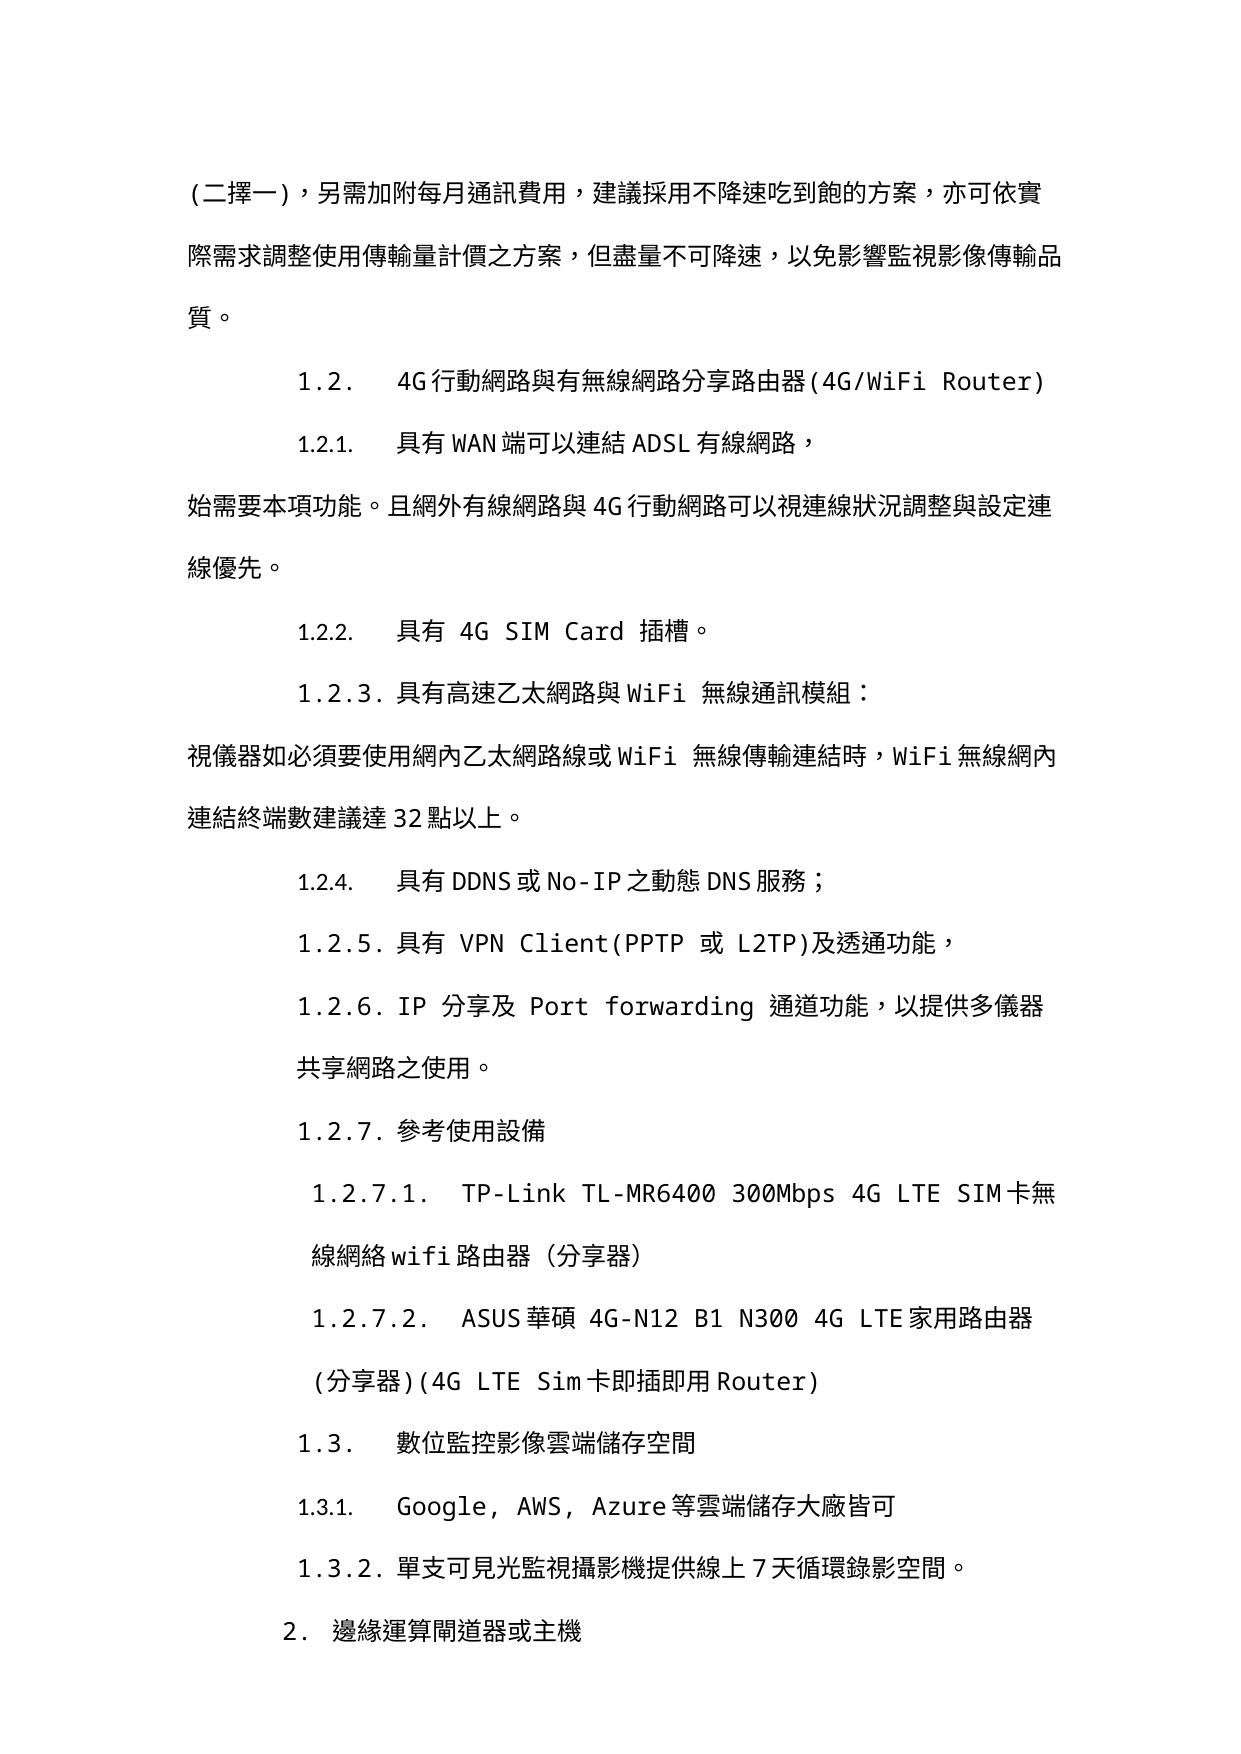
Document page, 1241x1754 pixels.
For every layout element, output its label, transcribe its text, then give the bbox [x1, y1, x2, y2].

list ASUS華碩 4G-N12 B1 N300 4G LTE家用路由器(分享器)(4G LTE Sim卡即插即用Router) [311, 1275, 1063, 1400]
text 視儀器如必須要使用網內乙太網路線或WiFi 無線傳輸連結時，WiFi無線網內連結終端數建議達32點以上。 [187, 712, 1063, 837]
list 參考使用設備 [297, 1087, 1063, 1150]
list Google, AWS, Azure等雲端儲存大廠皆可 [297, 1462, 1063, 1525]
list 單支可見光監視攝影機提供線上7天循環錄影空間。 [297, 1525, 1063, 1587]
text (二擇一)，另需加附每月通訊費用，建議採用不降速吃到飽的方案，亦可依實際需求調整使用傳輸量計價之方案，但盡量不可降速，以免影響監視影像傳輸品質。 [187, 150, 1063, 337]
list 邊緣運算閘道器或主機 [282, 1587, 1063, 1650]
list 具有 VPN Client(PPTP 或 L2TP)及透通功能， [297, 900, 1063, 962]
list 具有高速乙太網路與WiFi 無線通訊模組： [297, 650, 1063, 712]
list 數位監控影像雲端儲存空間 [297, 1400, 1063, 1462]
list IP 分享及 Port forwarding 通道功能，以提供多儀器共享網路之使用。 [297, 962, 1063, 1087]
list 具有DDNS或No-IP之動態DNS服務； [297, 837, 1063, 900]
list 具有 4G SIM Card 插槽。 [297, 587, 1063, 650]
text 始需要本項功能。且網外有線網路與4G行動網路可以視連線狀況調整與設定連線優先。 [187, 462, 1063, 587]
list 4G行動網路與有無線網路分享路由器(4G/WiFi Router) [297, 337, 1063, 400]
list TP-Link TL-MR6400 300Mbps 4G LTE SIM卡無線網絡wifi路由器（分享器） [311, 1150, 1063, 1275]
list 具有WAN端可以連結ADSL有線網路， [297, 400, 1063, 462]
